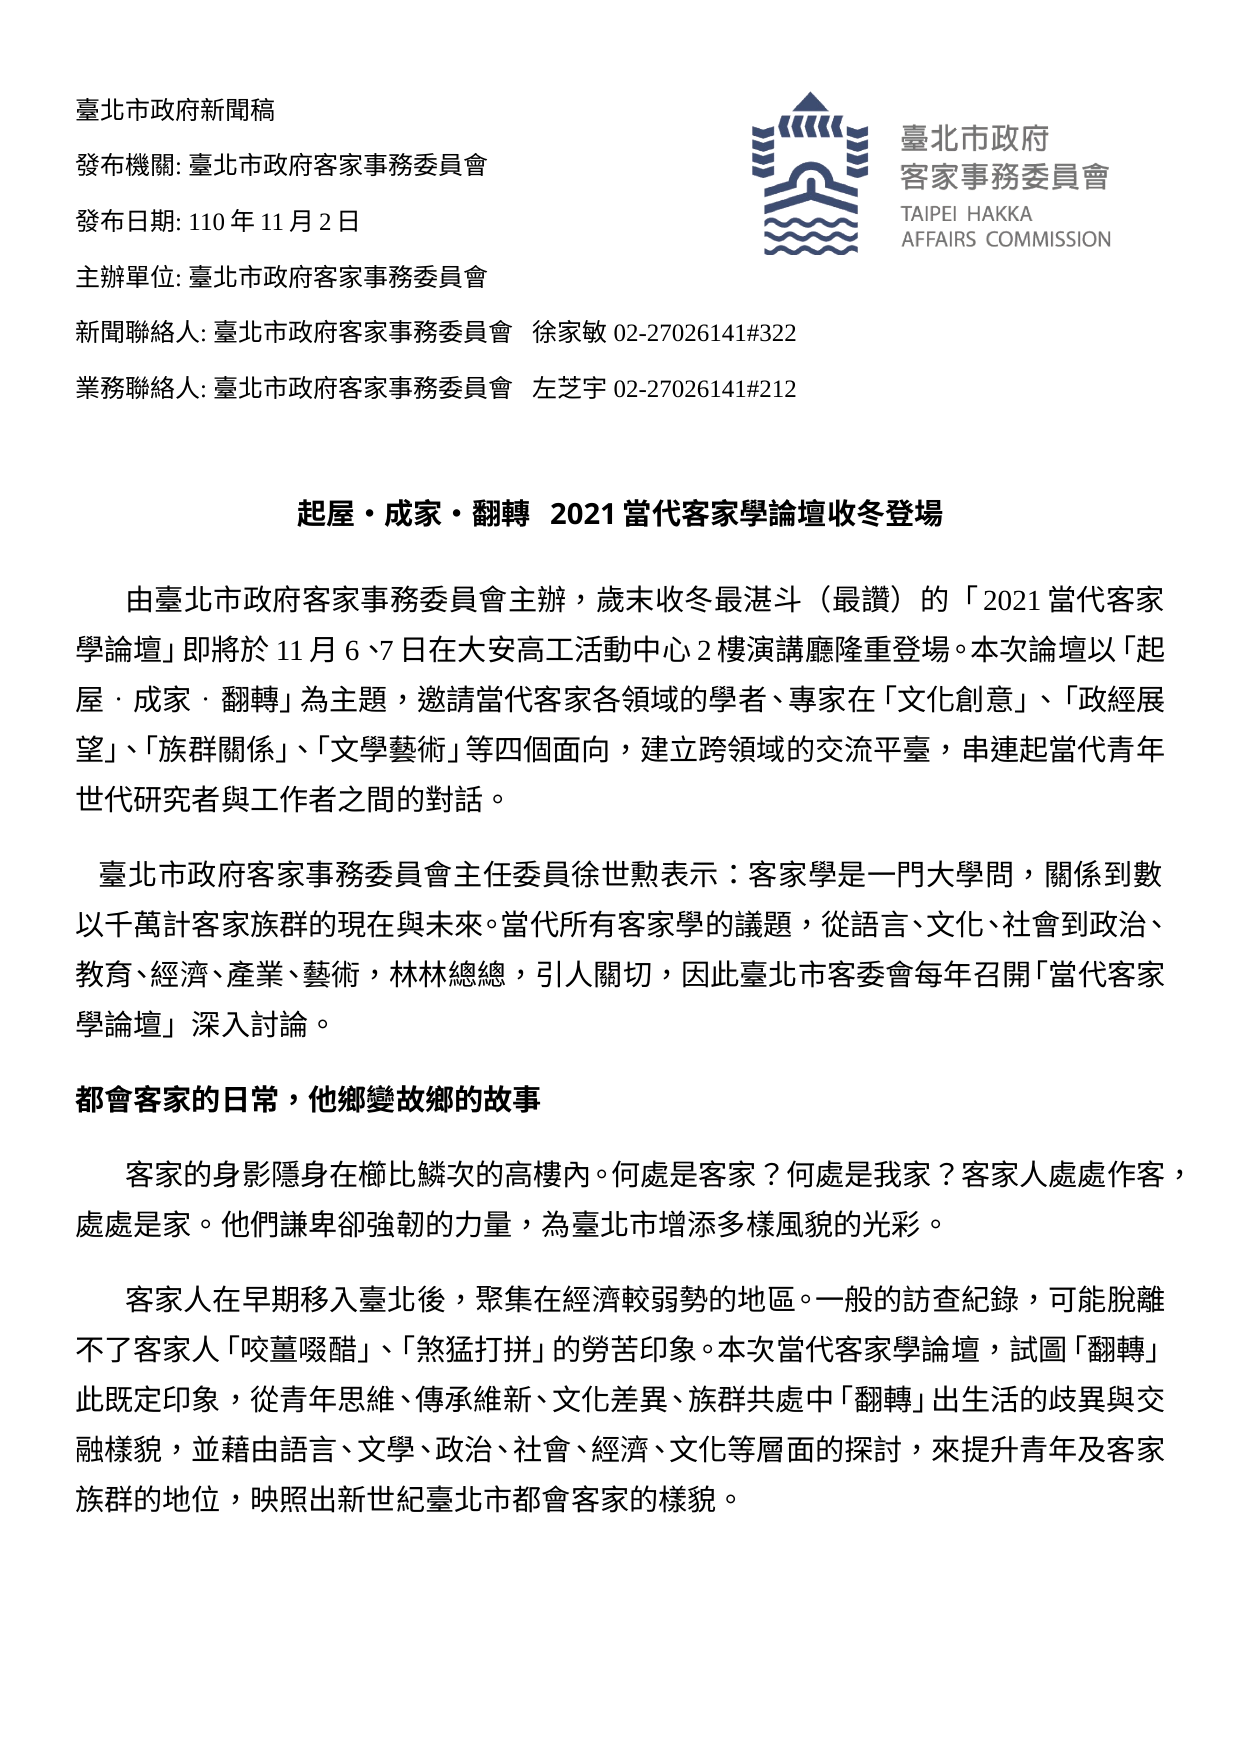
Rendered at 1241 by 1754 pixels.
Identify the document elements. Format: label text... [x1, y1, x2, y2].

text 臺北市政府新聞稿 [75, 89, 1165, 127]
text 業務聯絡人: 臺北市政府客家事務委員會 左芝宇 02-27026141#212 [75, 368, 1165, 405]
text 客家人在早期移入臺北後，聚集在經濟較弱勢的地區。一般的訪查紀錄，可能脫離不了客家人「咬薑啜醋」、「煞猛打拼」的勞苦印象。本次當代客家學論壇，試圖「翻轉」此既定印象，從青年思維、傳承維新、文化差異、族群共處中「翻轉」出生活的歧異與交融樣貌，並藉由語言、文學、政治、社會、經濟、文化等層面的探討，來提升青年及客家族群的地位，映照出新世紀臺北市都會客家的樣貌。 [75, 1271, 1165, 1521]
text 臺北市政府客家事務委員會主任委員徐世勲表示：客家學是一門大學問，關係到數以千萬計客家族群的現在與未來。當代所有客家學的議題，從語言、文化、社會到政治、教育、經濟、產業、藝術，林林總總，引人關切，因此臺北市客委會每年召開「當代客家學論壇」深入討論。 [75, 846, 1165, 1046]
text 新聞聯絡人: 臺北市政府客家事務委員會 徐家敏 02-27026141#322 [75, 312, 1165, 349]
text 客家的身影隱身在櫛比鱗次的高樓內。何處是客家？何處是我家？客家人處處作客，處處是家。他們謙卑卻強韌的力量，為臺北市增添多樣風貌的光彩。 [75, 1146, 1165, 1246]
text 發布日期: 110年11月2日 [75, 201, 1165, 238]
text 由臺北市政府客家事務委員會主辦，歲末收冬最湛斗（最讚）的「2021當代客家學論壇」即將於11月6、7日在大安高工活動中心2樓演講廳隆重登場。本次論壇以「起屋‧成家‧翻轉」為主題，邀請當代客家各領域的學者、專家在「文化創意」、「政經展望」、「族群關係」、「文學藝術」等四個面向，建立跨領域的交流平臺，串連起當代青年世代研究者與工作者之間的對話。 [75, 571, 1165, 821]
text 發布機關: 臺北市政府客家事務委員會 [75, 145, 1165, 183]
text 都會客家的日常，他鄉變故鄉的故事 [75, 1071, 1165, 1121]
text 起屋‧成家‧翻轉 2021當代客家學論壇收冬登場 [75, 474, 1165, 549]
text 主辦單位: 臺北市政府客家事務委員會 [75, 256, 1165, 294]
